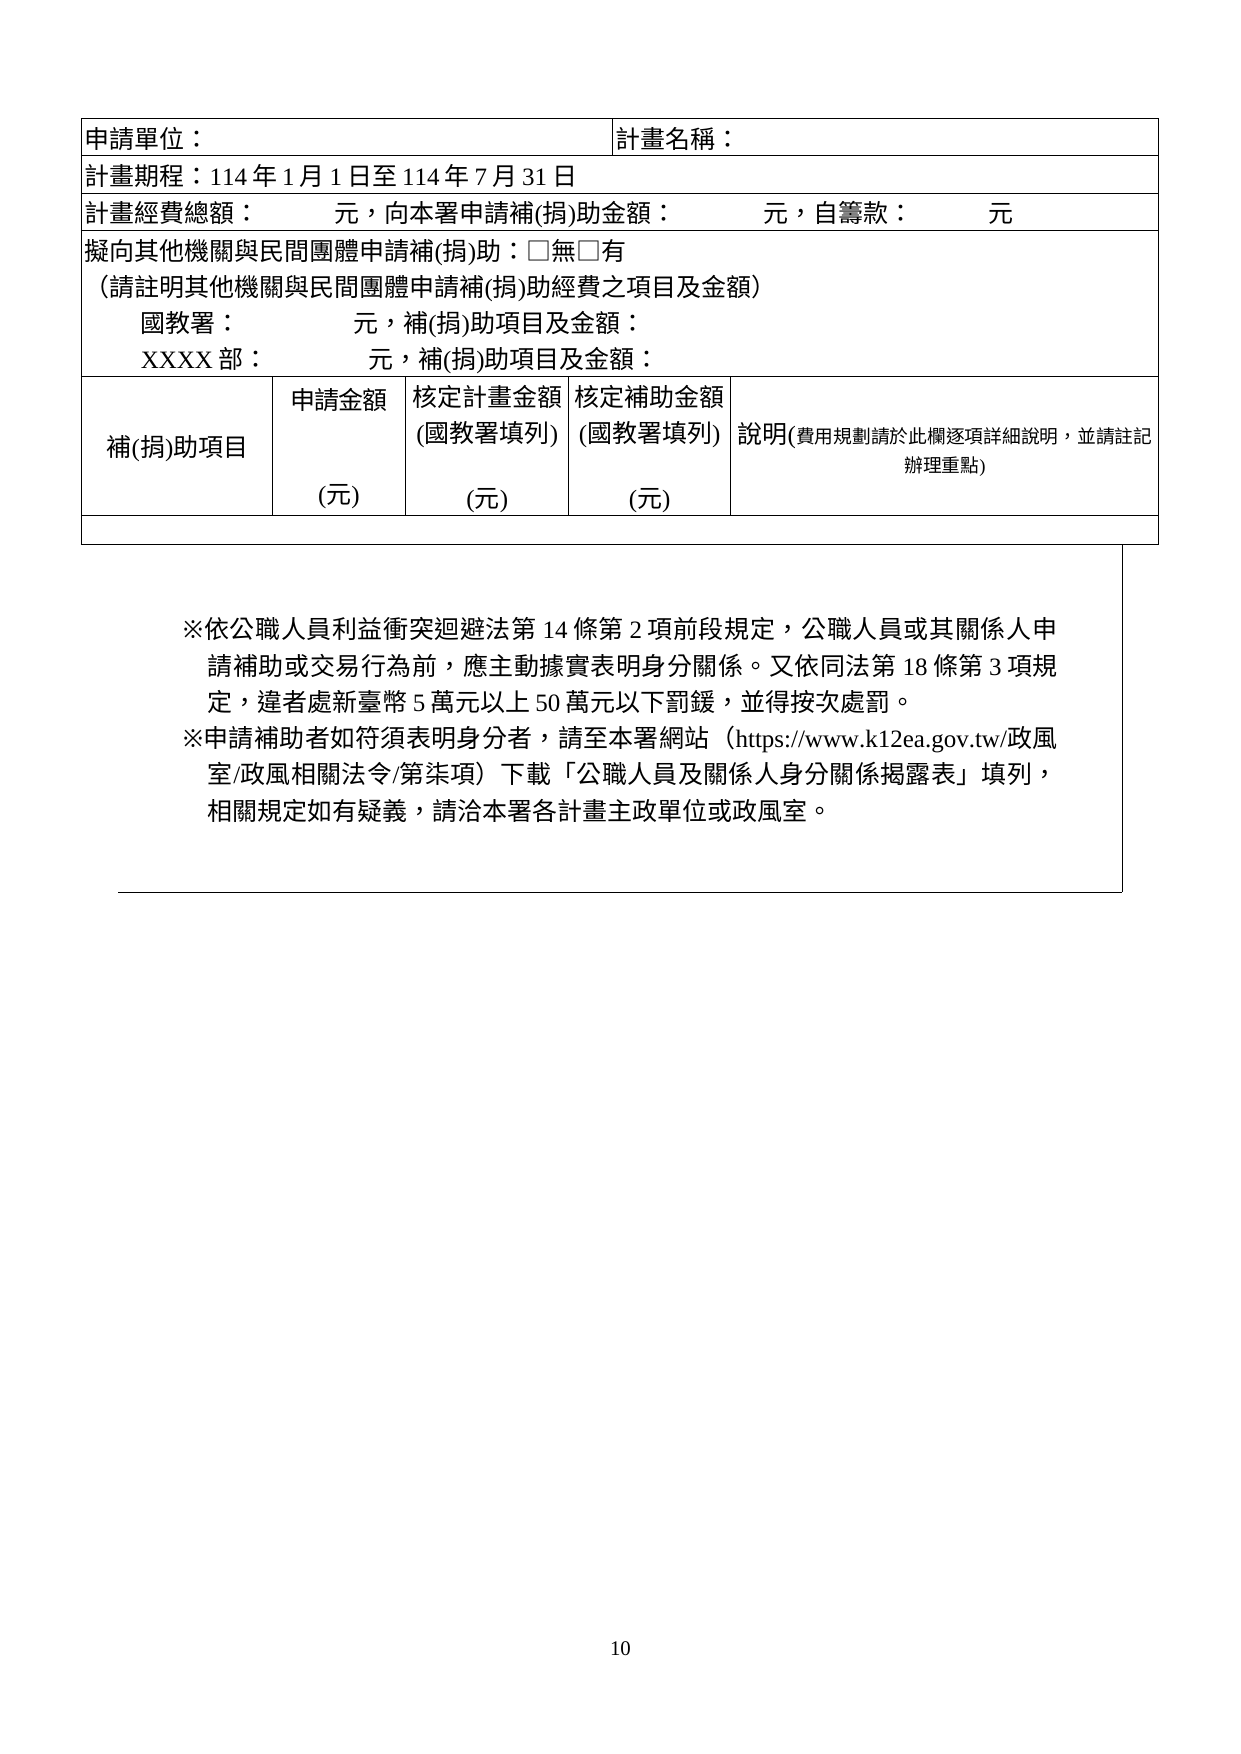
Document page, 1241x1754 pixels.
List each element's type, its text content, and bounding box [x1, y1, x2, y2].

table_cell 計畫期程：114年1月1日至114年7月31日 [82, 156, 1158, 193]
table_cell 計畫經費總額： 元，向本署申請補(捐)助金額： 元，自籌款： 元 [82, 194, 1158, 230]
table_cell 申請金額 (元) [273, 377, 405, 514]
table_header 申請單位： [82, 119, 612, 155]
table_cell 核定計畫金額(國教署填列) (元) [406, 377, 568, 514]
table_cell 說明(費用規劃請於此欄逐項詳細說明，並請註記辦理重點) [731, 377, 1158, 514]
table_cell [82, 516, 1158, 544]
table_cell 核定補助金額 (國教署填列) (元) [569, 377, 730, 514]
text ※依公職人員利益衝突迴避法第14條第2項前段規定，公職人員或其關係人申請補助或交易行為前，應主動據實表明身分關係。又依同法第18條第3項規定，違者處新臺幣5萬元以上50萬元以下罰鍰，並得按次處罰。 [118, 545, 1122, 719]
text ※申請補助者如符須表明身分者，請至本署網站（https://www.k12ea.gov.tw/政風室/政風相關法令/第柒項）下載「公職人員及關係人身分關係揭露表」填列，相關規定如有疑義，請洽本署各計畫主政單位或政風室。 [118, 719, 1122, 892]
table_cell 補(捐)助項目 [82, 377, 272, 514]
table_cell 擬向其他機關與民間團體申請補(捐)助：□無□有 （請註明其他機關與民間團體申請補(捐)助經費之項目及金額） 國教署： 元，補(捐)助項目及金額： XXXX部： 元，補(捐)助項目及金額： [82, 231, 1158, 376]
table_header 計畫名稱： [613, 119, 1158, 155]
